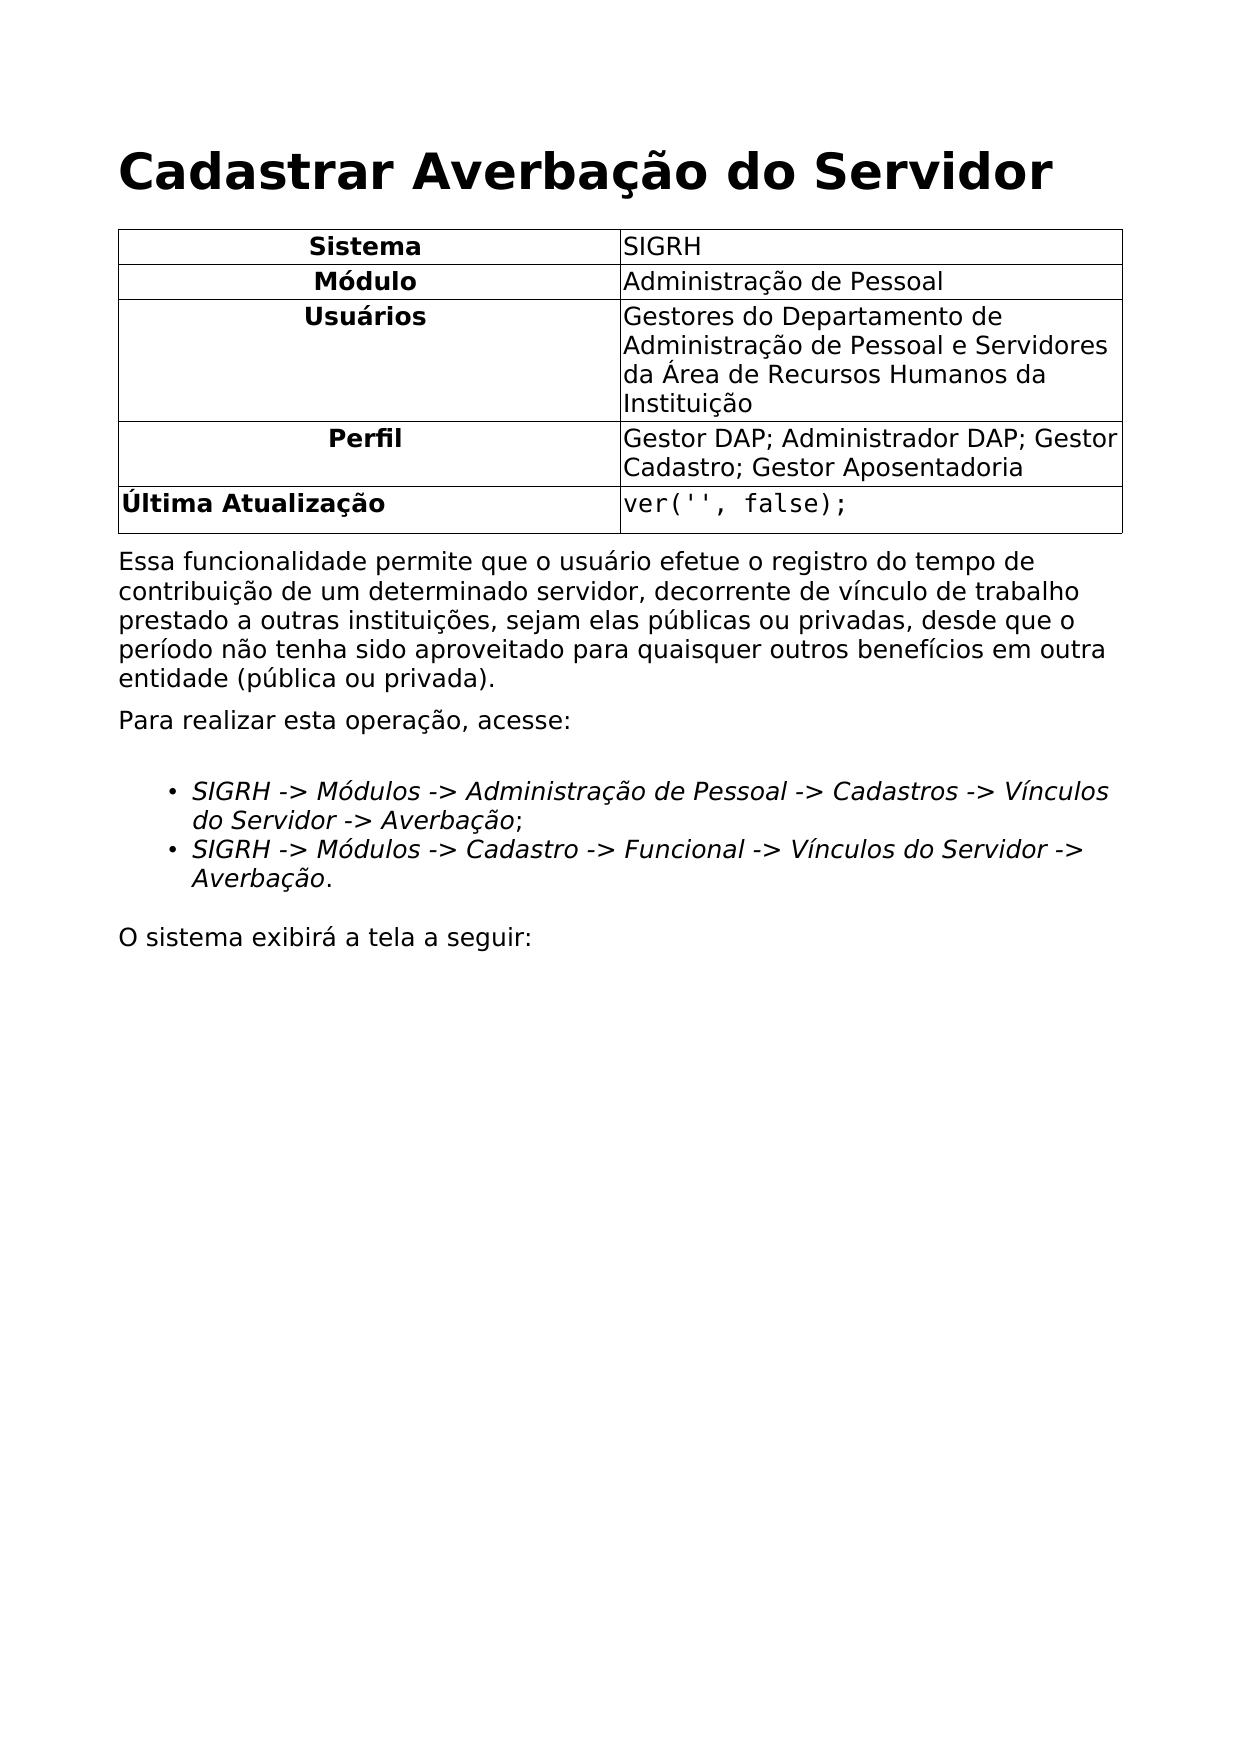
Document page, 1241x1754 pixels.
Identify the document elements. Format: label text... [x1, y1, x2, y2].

table_cell Usuários [119, 300, 620, 421]
table_cell Última Atualização [119, 487, 620, 533]
table_cell ver('', false); [621, 487, 1122, 533]
list SIGRH -> Módulos -> Administração de Pessoal -> Cadastros -> Vínculos do Servidor -> Averbação; [177, 777, 1122, 835]
text O sistema exibirá a tela a seguir: [118, 923, 1122, 952]
table_header SIGRH [621, 230, 1122, 264]
table_cell Gestor DAP; Administrador DAP; Gestor Cadastro; Gestor Aposentadoria [621, 422, 1122, 486]
table_cell Administração de Pessoal [621, 265, 1122, 299]
table_cell Gestores do Departamento de Administração de Pessoal e Servidores da Área de Recursos Humanos da Instituição [621, 300, 1122, 421]
table_header Sistema [119, 230, 620, 264]
text Para realizar esta operação, acesse: [118, 706, 1122, 735]
table_cell Módulo [119, 265, 620, 299]
table_cell Perfil [119, 422, 620, 486]
subtitle Cadastrar Averbação do Servidor [118, 143, 1122, 201]
text Essa funcionalidade permite que o usuário efetue o registro do tempo de contribuição de um determinado servidor, decorrente de vínculo de trabalho prestado a outras instituições, sejam elas públicas ou privadas, desde que o período não tenha sido aproveitado para quaisquer outros benefícios em outra entidade (pública ou privada). [118, 547, 1122, 693]
list SIGRH -> Módulos -> Cadastro -> Funcional -> Vínculos do Servidor -> Averbação. [177, 835, 1122, 894]
